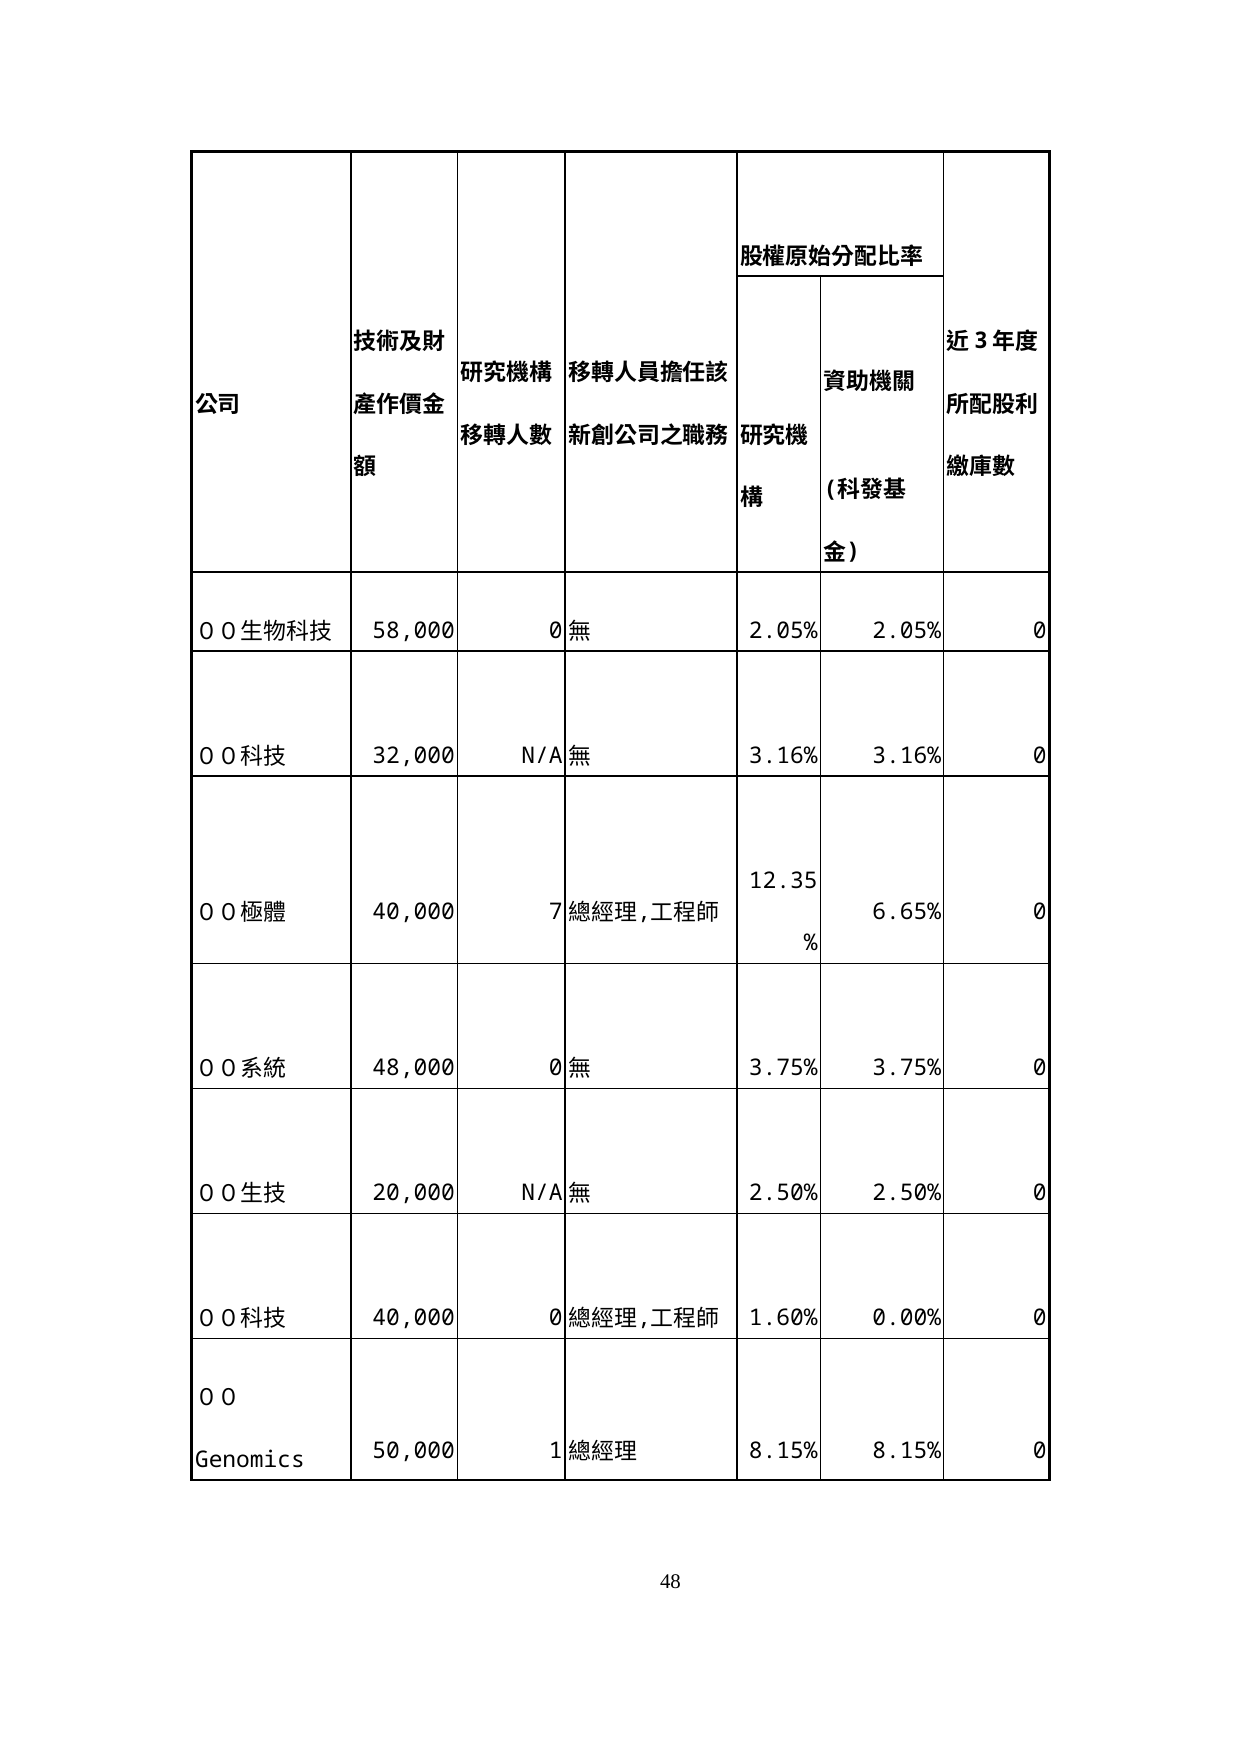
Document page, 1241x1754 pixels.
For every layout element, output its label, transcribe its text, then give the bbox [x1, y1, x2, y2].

table_cell 3.16% [738, 652, 820, 775]
table_cell 無 [566, 652, 736, 775]
table_cell 2.50% [821, 1089, 943, 1212]
table_cell 0 [458, 1214, 564, 1337]
table_cell ００極體 [193, 777, 350, 962]
table_header 研究機構移轉人數 [458, 153, 564, 571]
table_cell ００科技 [193, 1214, 350, 1337]
table_cell 1.60% [738, 1214, 820, 1337]
table_cell 7 [458, 777, 564, 962]
table_cell 資助機關 (科發基金) [821, 277, 943, 571]
table_cell 0 [458, 573, 564, 650]
table_header 股權原始分配比率 [738, 153, 943, 275]
table_cell 0 [944, 1339, 1048, 1479]
table_cell 3.75% [738, 964, 820, 1087]
table_cell 20,000 [352, 1089, 457, 1212]
table_cell ００生物科技 [193, 573, 350, 650]
table_cell 8.15% [821, 1339, 943, 1479]
table_cell N/A [458, 652, 564, 775]
table_cell 總經理,工程師 [566, 1214, 736, 1337]
table_cell 研究機構 [738, 277, 820, 571]
table_cell 48,000 [352, 964, 457, 1087]
table_cell 0 [944, 652, 1048, 775]
table_cell 無 [566, 573, 736, 650]
table_cell 總經理 [566, 1339, 736, 1479]
table_cell 無 [566, 964, 736, 1087]
table_cell 6.65% [821, 777, 943, 962]
table_cell 0.00% [821, 1214, 943, 1337]
table_cell 2.05% [821, 573, 943, 650]
table_cell ００生技 [193, 1089, 350, 1212]
table_cell 0 [944, 573, 1048, 650]
table_cell 12.35% [738, 777, 820, 962]
table_cell 8.15% [738, 1339, 820, 1479]
table_cell 40,000 [352, 1214, 457, 1337]
table_cell 40,000 [352, 777, 457, 962]
table_cell 0 [944, 777, 1048, 962]
table_header 移轉人員擔任該新創公司之職務 [566, 153, 736, 571]
table_cell 58,000 [352, 573, 457, 650]
table_cell 2.05% [738, 573, 820, 650]
table_cell ００ Genomics [193, 1339, 350, 1479]
table_cell 總經理,工程師 [566, 777, 736, 962]
table_cell N/A [458, 1089, 564, 1212]
table_cell 1 [458, 1339, 564, 1479]
table_cell 3.16% [821, 652, 943, 775]
table_cell 無 [566, 1089, 736, 1212]
table_cell 0 [944, 1214, 1048, 1337]
table_cell 0 [944, 964, 1048, 1087]
table_header 公司 [193, 153, 350, 571]
table_cell 0 [458, 964, 564, 1087]
table_cell 32,000 [352, 652, 457, 775]
table_cell 3.75% [821, 964, 943, 1087]
table_cell 50,000 [352, 1339, 457, 1479]
table_header 技術及財產作價金額 [352, 153, 457, 571]
table_cell 2.50% [738, 1089, 820, 1212]
table_header 近3年度所配股利繳庫數 [944, 153, 1048, 571]
table_cell ００科技 [193, 652, 350, 775]
table_cell 0 [944, 1089, 1048, 1212]
table_cell ００系統 [193, 964, 350, 1087]
